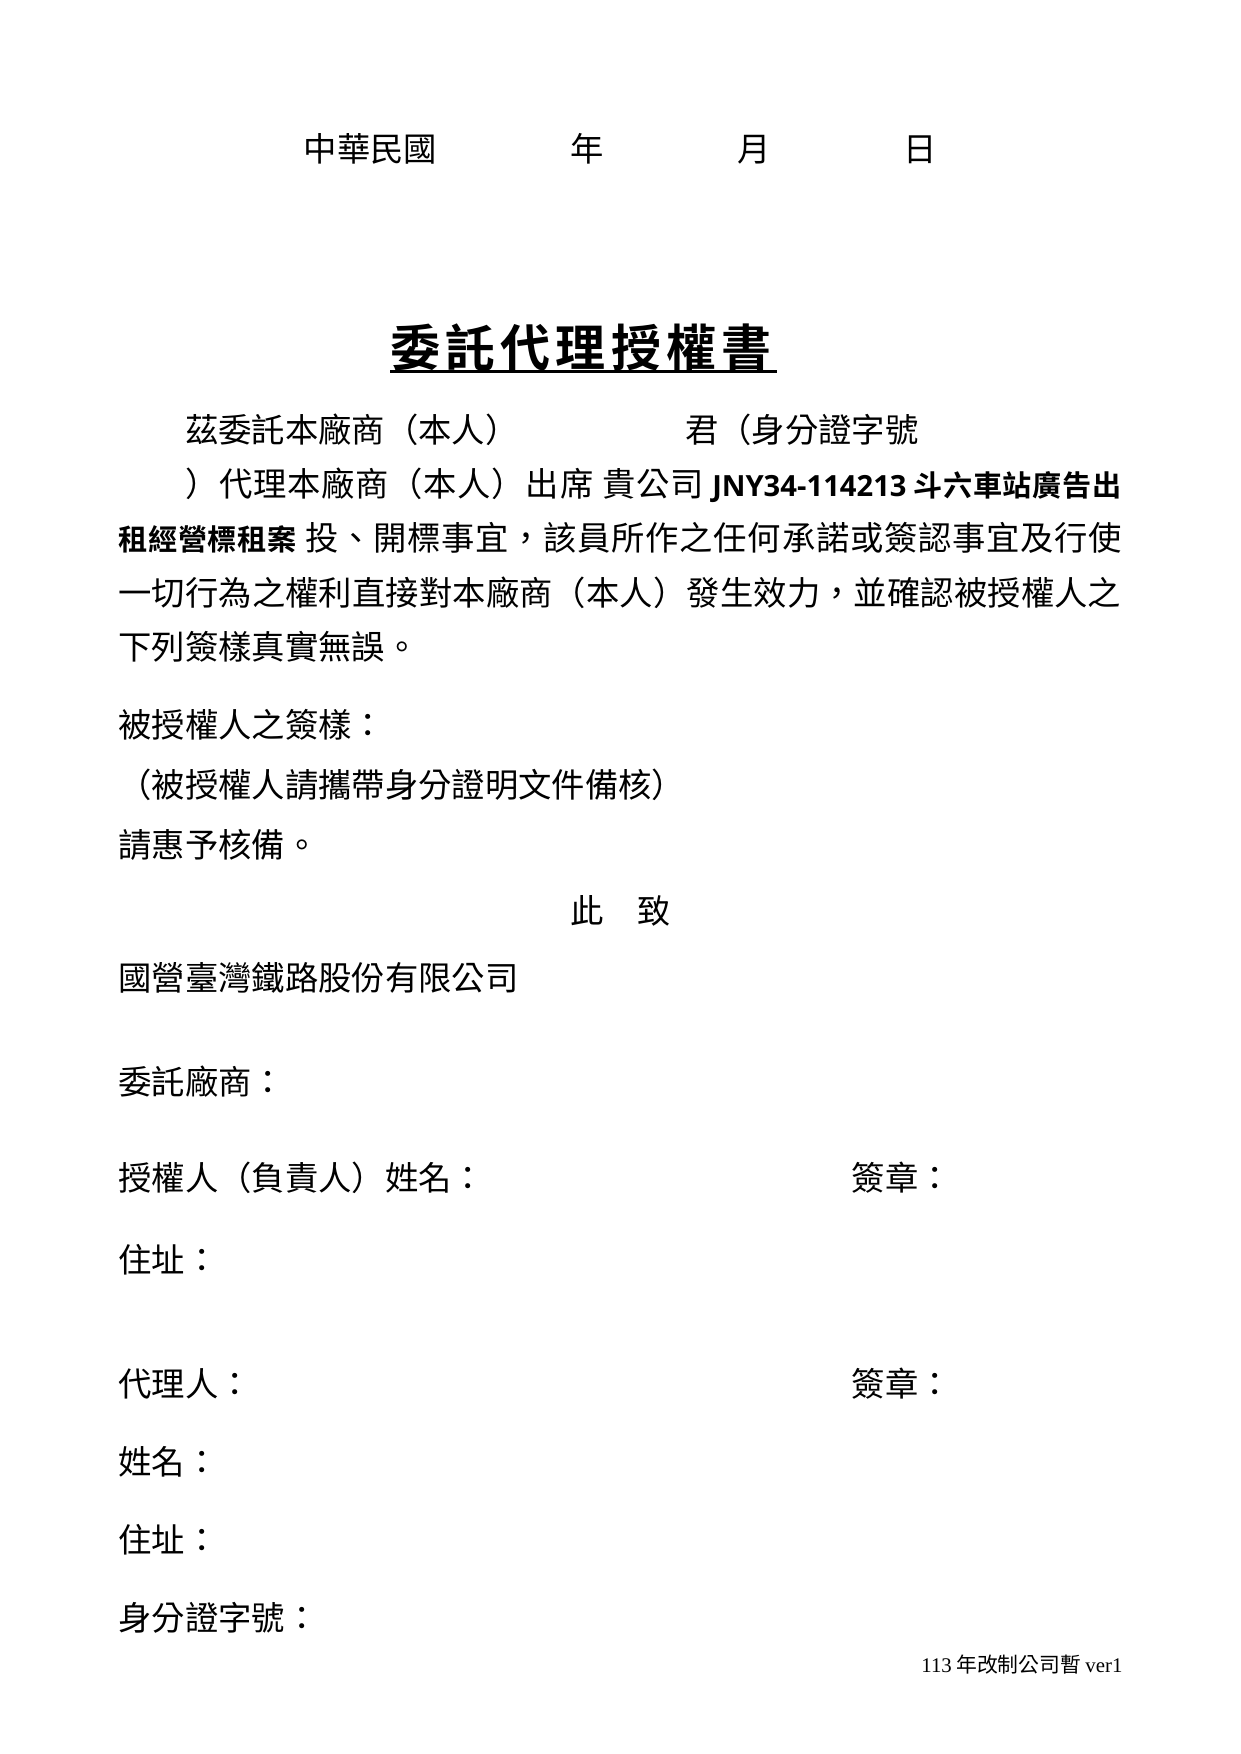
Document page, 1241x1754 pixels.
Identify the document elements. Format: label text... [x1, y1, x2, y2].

text 代理人： 簽章： [118, 1357, 1122, 1406]
text 住址： [118, 1234, 1122, 1282]
text 被授權人之簽樣： [118, 689, 1122, 749]
text 中華民國 年 月 日 [143, 108, 1097, 174]
text 茲委託本廠商（本人） 君（身分證字號 [118, 399, 1122, 453]
text 委託廠商： [118, 1041, 1122, 1107]
text 住址： [118, 1514, 1122, 1562]
text 身分證字號： [118, 1592, 1122, 1640]
text 國營臺灣鐵路股份有限公司 [118, 937, 1122, 1003]
text （被授權人請攜帶身分證明文件備核） [118, 749, 1122, 809]
text 委託代理授權書 [118, 308, 1122, 380]
text 此 致 [118, 870, 1122, 937]
text 授權人（負責人）姓名： 簽章： [118, 1137, 1122, 1204]
text ）代理本廠商（本人）出席 貴公司JNY34-114213斗六車站廣告出租經營標租案 投、開標事宜，該員所作之任何承諾或簽認事宜及行使一切行為之權利直接對本廠商（本人）發生效力，並確認被授權人之下列簽樣真實無誤。 [118, 453, 1122, 670]
text 姓名： [118, 1436, 1122, 1484]
text 請惠予核備。 [118, 809, 1122, 870]
